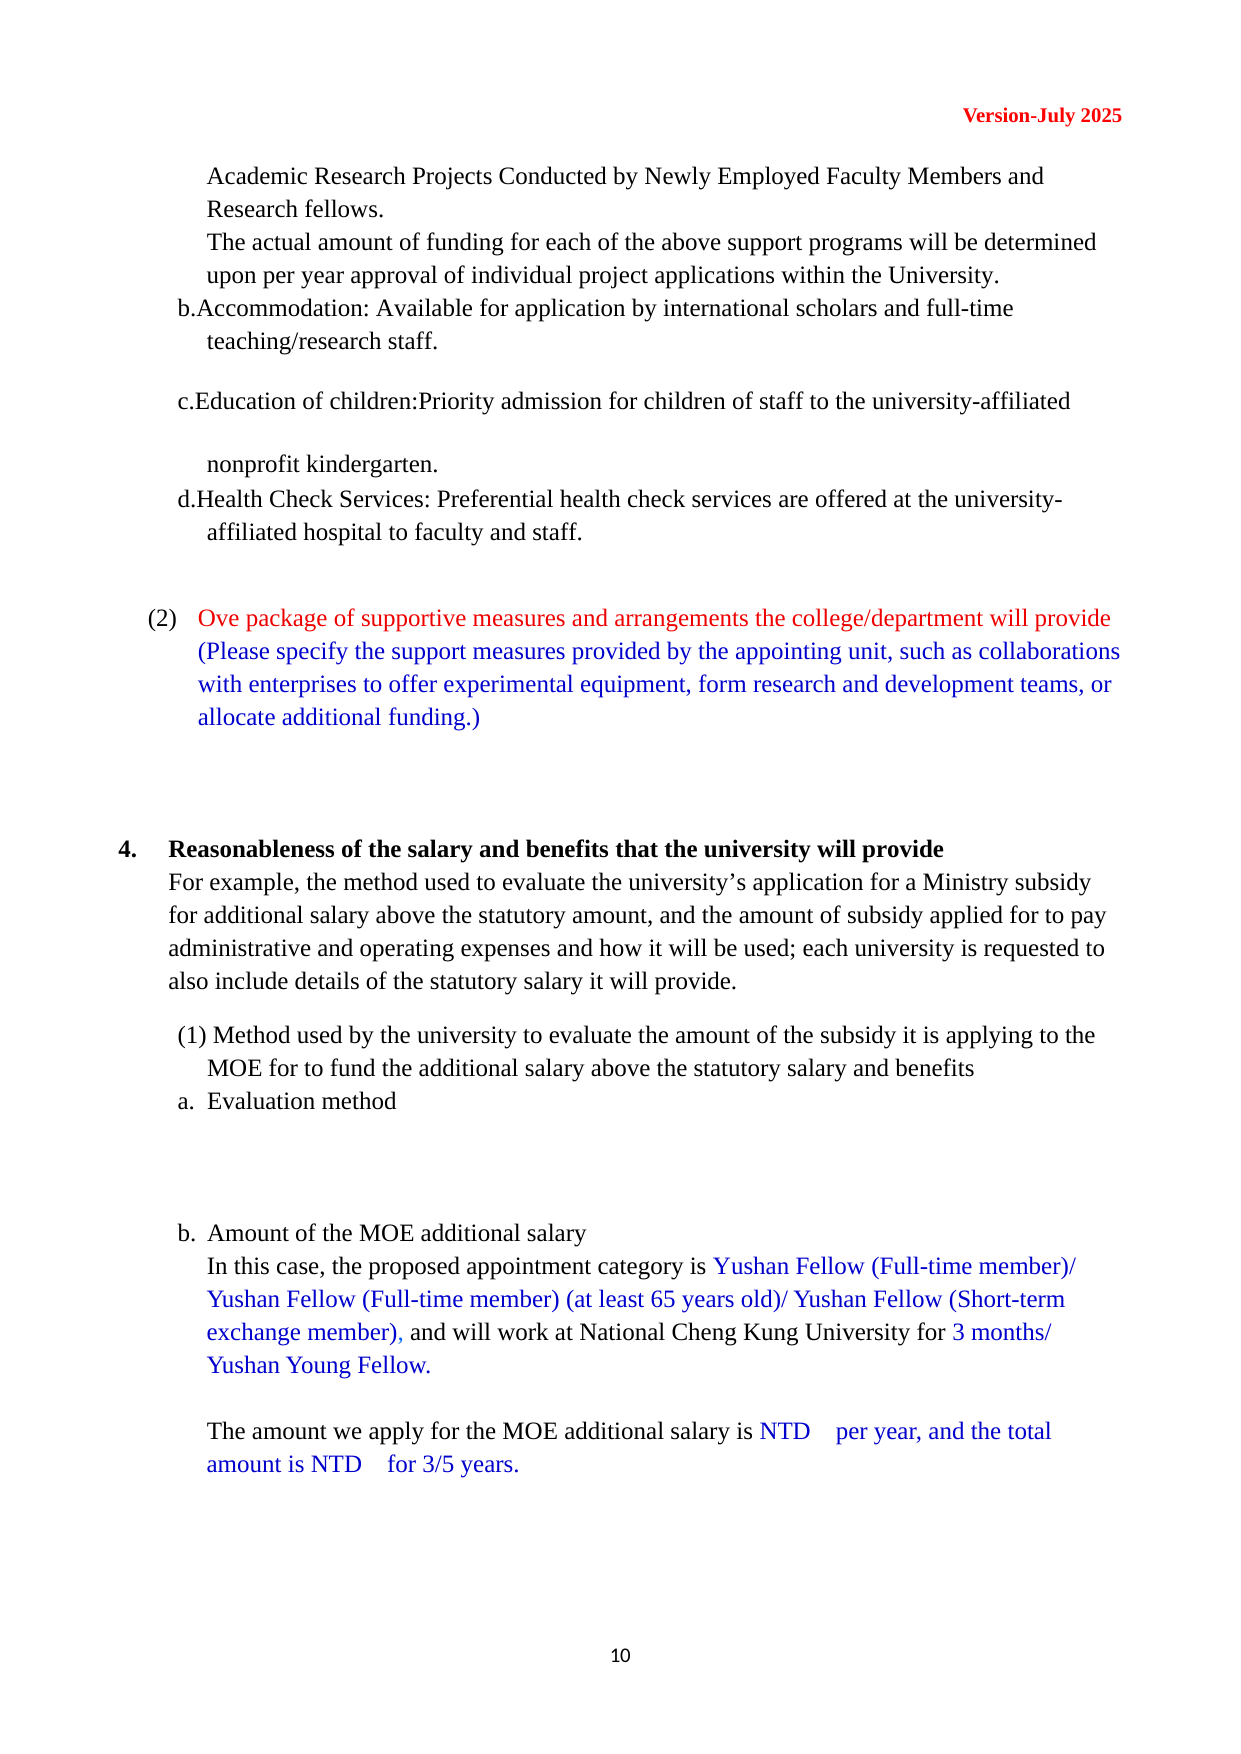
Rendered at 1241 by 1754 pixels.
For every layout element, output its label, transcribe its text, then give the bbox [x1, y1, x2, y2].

text b.Accommodation: Available for application by international scholars and full-time teaching/research staff. [177, 293, 1122, 355]
list Evaluation method [177, 1086, 1122, 1114]
text The amount we apply for the MOE additional salary is NTD per year, and the total amount is NTD for 3/5 years. [206, 1416, 1122, 1478]
text c.Education of children:Priority admission for children of staff to the university-affiliated nonprofit kindergarten. [177, 359, 1122, 484]
text In this case, the proposed appointment category is Yushan Fellow (Full-time member)/ Yushan Fellow (Full-time member) (at least 65 years old)/ Yushan Fellow (Short-term exchange member), and will work at National Cheng Kung University for 3 months/ Yushan Young Fellow. [206, 1251, 1122, 1379]
list Amount of the MOE additional salary [177, 1218, 1122, 1247]
text (1) Method used by the university to evaluate the amount of the subsidy it is applying to the MOE for to fund the additional salary above the statutory salary and benefits [177, 1020, 1122, 1082]
list Ove package of supportive measures and arrangements the college/department will provide (Please specify the support measures provided by the appointing unit, such as collaborations with enterprises to offer experimental equipment, form research and development teams, or allocate additional funding.) [148, 603, 1122, 731]
text The actual amount of funding for each of the above support programs will be determined upon per year approval of individual project applications within the University. [206, 227, 1122, 289]
text For example, the method used to evaluate the university’s application for a Ministry subsidy for additional salary above the statutory amount, and the amount of subsidy applied for to pay administrative and operating expenses and how it will be used; each university is requested to also include details of the statutory salary it will provide. [168, 867, 1122, 995]
list Reasonableness of the salary and benefits that the university will provide [118, 834, 1122, 863]
text d.Health Check Services: Preferential health check services are offered at the university-affiliated hospital to faculty and staff. [177, 484, 1122, 546]
text Academic Research Projects Conducted by Newly Employed Faculty Members and Research fellows. [206, 161, 1122, 223]
